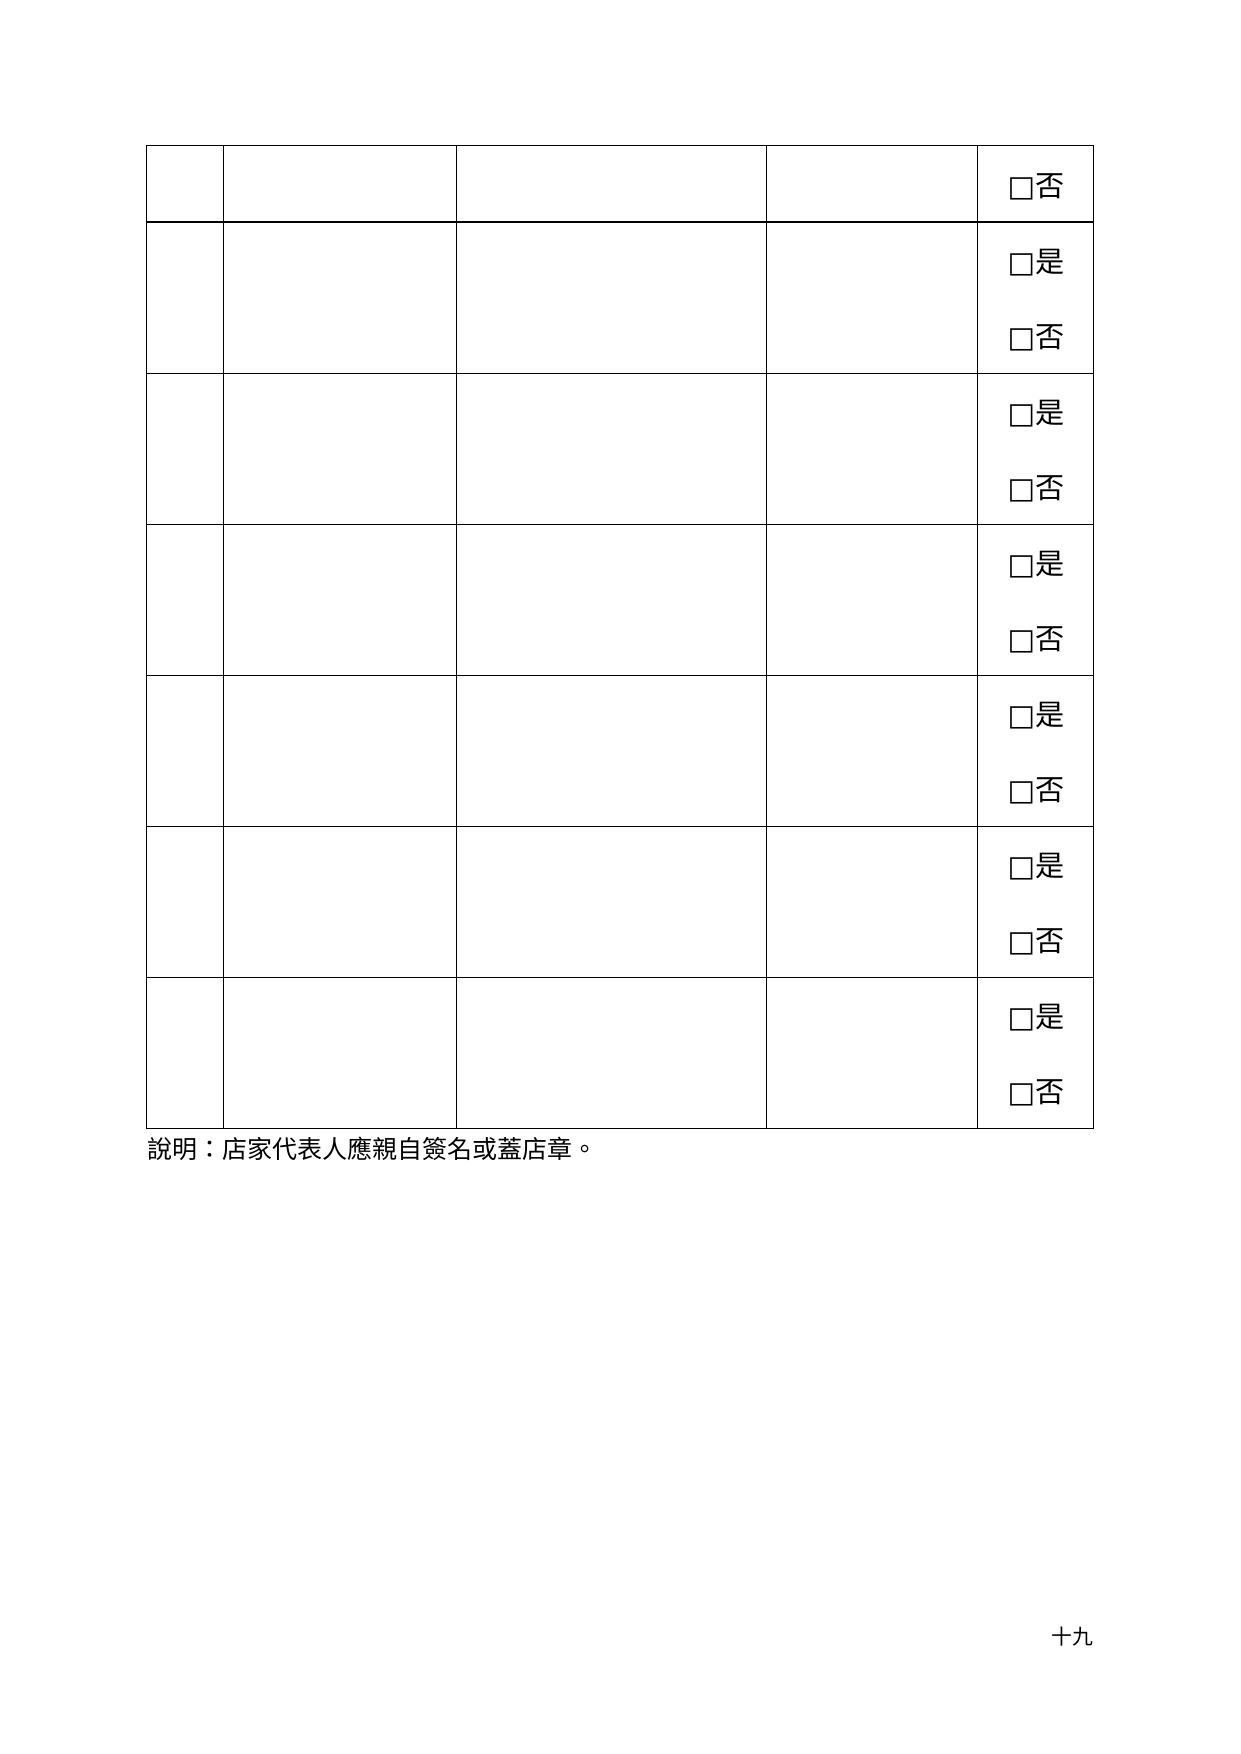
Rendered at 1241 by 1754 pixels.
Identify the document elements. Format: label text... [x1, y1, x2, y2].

table_cell □是 □否 [978, 223, 1093, 372]
table_cell [147, 374, 223, 523]
table_cell □否 [978, 146, 1093, 221]
table_cell [457, 374, 766, 523]
table_cell [147, 676, 223, 826]
table_cell [224, 978, 456, 1128]
table_cell [457, 525, 766, 674]
table_cell [224, 676, 456, 826]
table_cell [147, 146, 223, 221]
table_cell [224, 223, 456, 372]
table_cell [224, 146, 456, 221]
table_cell [767, 827, 977, 977]
table_cell [147, 223, 223, 372]
table_cell [457, 827, 766, 977]
table_cell [147, 978, 223, 1128]
table_cell [767, 223, 977, 372]
table_cell [767, 676, 977, 826]
table_cell [457, 676, 766, 826]
table_cell [767, 525, 977, 674]
text 說明：店家代表人應親自簽名或蓋店章。 [148, 1129, 1092, 1166]
table_cell [457, 223, 766, 372]
table_cell □是 □否 [978, 525, 1093, 674]
table_cell [767, 374, 977, 523]
table_cell [224, 525, 456, 674]
table_cell [767, 146, 977, 221]
table_cell [457, 978, 766, 1128]
table_cell [457, 146, 766, 221]
table_cell [147, 525, 223, 674]
table_cell □是 □否 [978, 374, 1093, 523]
table_cell □是 □否 [978, 978, 1093, 1128]
table_cell □是 □否 [978, 676, 1093, 826]
table_cell [147, 827, 223, 977]
table_cell [224, 827, 456, 977]
table_cell [767, 978, 977, 1128]
table_cell [224, 374, 456, 523]
table_cell □是 □否 [978, 827, 1093, 977]
